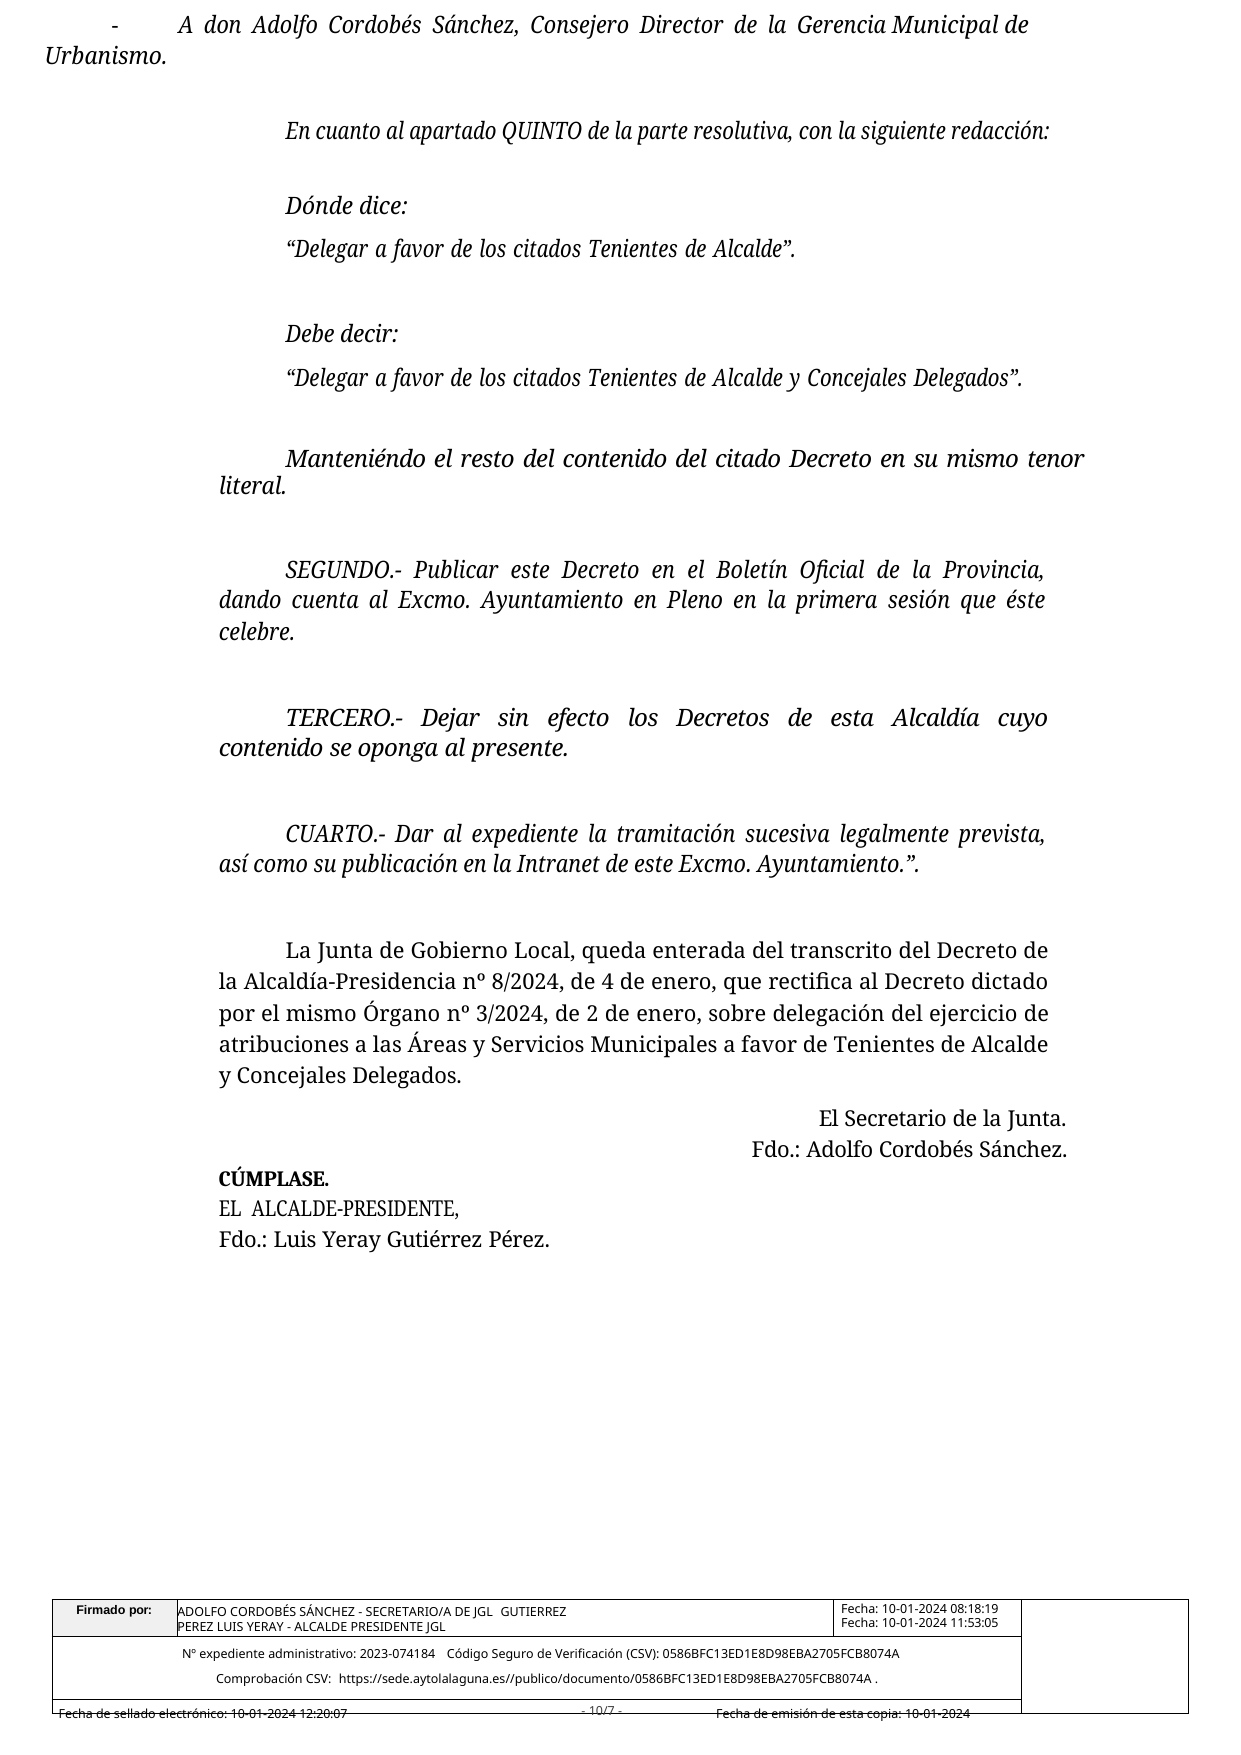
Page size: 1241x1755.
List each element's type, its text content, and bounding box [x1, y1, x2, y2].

text TERCERO.- Dejar sin efecto los Decretos de esta Alcaldía cuyo contenido se oponga al presente. [218, 701, 1049, 763]
text SEGUNDO.- Publicar este Decreto en el Boletín Oficial de la Provincia, dando cuenta al Excmo. Ayuntamiento en Pleno en la primera sesión que éste celebre. [218, 553, 1049, 647]
text La Junta de Gobierno Local, queda enterada del transcrito del Decreto de la Alcaldía-Presidencia nº 8/2024, de 4 de enero, que rectifica al Decreto dictado por el mismo Órgano nº 3/2024, de 2 de enero, sobre delegación del ejercicio de atribuciones a las Áreas y Servicios Municipales a favor de Tenientes de Alcalde y Concejales Delegados. [218, 935, 1050, 1090]
list A don Adolfo Cordobés Sánchez, Consejero Director de la Gerencia Municipal de Urbanismo. [44, 8, 1049, 71]
text Debe decir: [285, 317, 1196, 350]
text El Secretario de la Junta. Fdo.: Adolfo Cordobés Sánchez. [751, 1103, 1093, 1164]
text Fdo.: Luis Yeray Gutiérrez Pérez. [218, 1223, 1196, 1253]
text En cuanto al apartado QUINTO de la parte resolutiva, con la siguiente redacción: Dónde dice: [285, 71, 1093, 221]
text Manteniéndo el resto del contenido del citado Decreto en su mismo tenor [285, 446, 1196, 473]
text CÚMPLASE. [218, 1166, 1196, 1191]
text EL ALCALDE-PRESIDENTE, [218, 1192, 1196, 1222]
text “Delegar a favor de los citados Tenientes de Alcalde y Concejales Delegados”. [285, 360, 1196, 393]
text CUARTO.- Dar al expediente la tramitación sucesiva legalmente prevista, así como su publicación en la Intranet de este Excmo. Ayuntamiento.”. [218, 818, 1049, 880]
text “Delegar a favor de los citados Tenientes de Alcalde”. [285, 231, 1196, 264]
text literal. [218, 473, 1196, 499]
